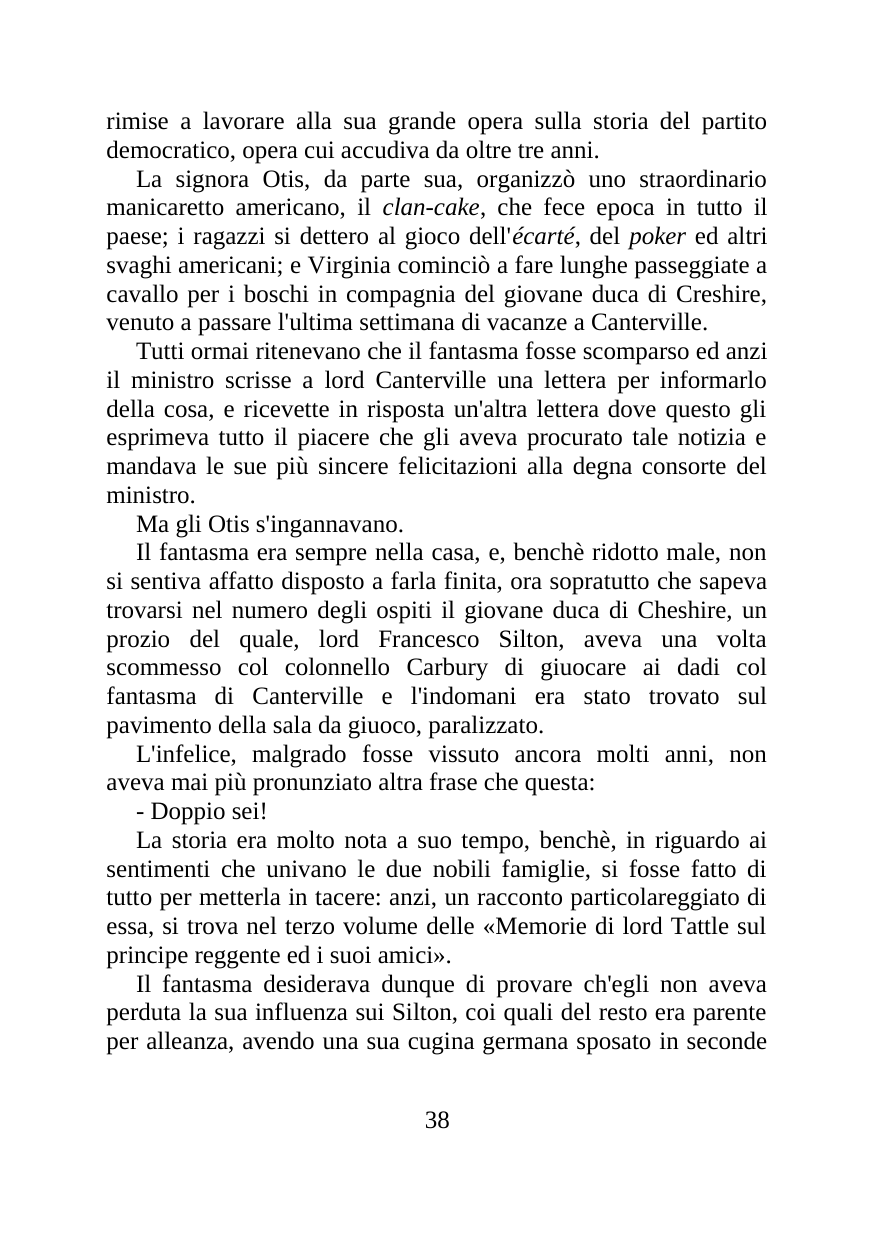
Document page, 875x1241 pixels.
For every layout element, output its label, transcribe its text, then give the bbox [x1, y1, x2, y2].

text Il fantasma desiderava dunque di provare ch'egli non aveva perduta la sua influenza sui Silton, coi quali del resto era parente per alleanza, avendo una sua cugina germana sposato in seconde [106, 969, 768, 1055]
text L'infelice, malgrado fosse vissuto ancora molti anni, non aveva mai più pronunziato altra frase che questa: [106, 739, 768, 796]
text La signora Otis, da parte sua, organizzò uno straordinario manicaretto americano, il clan-cake, che fece epoca in tutto il paese; i ragazzi si dettero al gioco dell'écarté, del poker ed altri svaghi americani; e Virginia cominciò a fare lunghe passeggiate a cavallo per i boschi in compagnia del giovane duca di Creshire, venuto a passare l'ultima settimana di vacanze a Canterville. [106, 164, 768, 336]
text Il fantasma era sempre nella casa, e, benchè ridotto male, non si sentiva affatto disposto a farla finita, ora sopratutto che sapeva trovarsi nel numero degli ospiti il giovane duca di Cheshire, un prozio del quale, lord Francesco Silton, aveva una volta scommesso col colonnello Carbury di giuocare ai dadi col fantasma di Canterville e l'indomani era stato trovato sul pavimento della sala da giuoco, paralizzato. [106, 537, 768, 739]
text rimise a lavorare alla sua grande opera sulla storia del partito democratico, opera cui accudiva da oltre tre anni. [106, 106, 768, 164]
text Ma gli Otis s'ingannavano. [106, 509, 768, 537]
text - Doppio sei! [106, 796, 768, 825]
text Tutti ormai ritenevano che il fantasma fosse scomparso ed anzi il ministro scrisse a lord Canterville una lettera per informarlo della cosa, e ricevette in risposta un'altra lettera dove questo gli esprimeva tutto il piacere che gli aveva procurato tale notizia e mandava le sue più sincere felicitazioni alla degna consorte del ministro. [106, 336, 768, 509]
text La storia era molto nota a suo tempo, benchè, in riguardo ai sentimenti che univano le due nobili famiglie, si fosse fatto di tutto per metterla in tacere: anzi, un racconto particolareggiato di essa, si trova nel terzo volume delle «Memorie di lord Tattle sul principe reggente ed i suoi amici». [106, 825, 768, 969]
